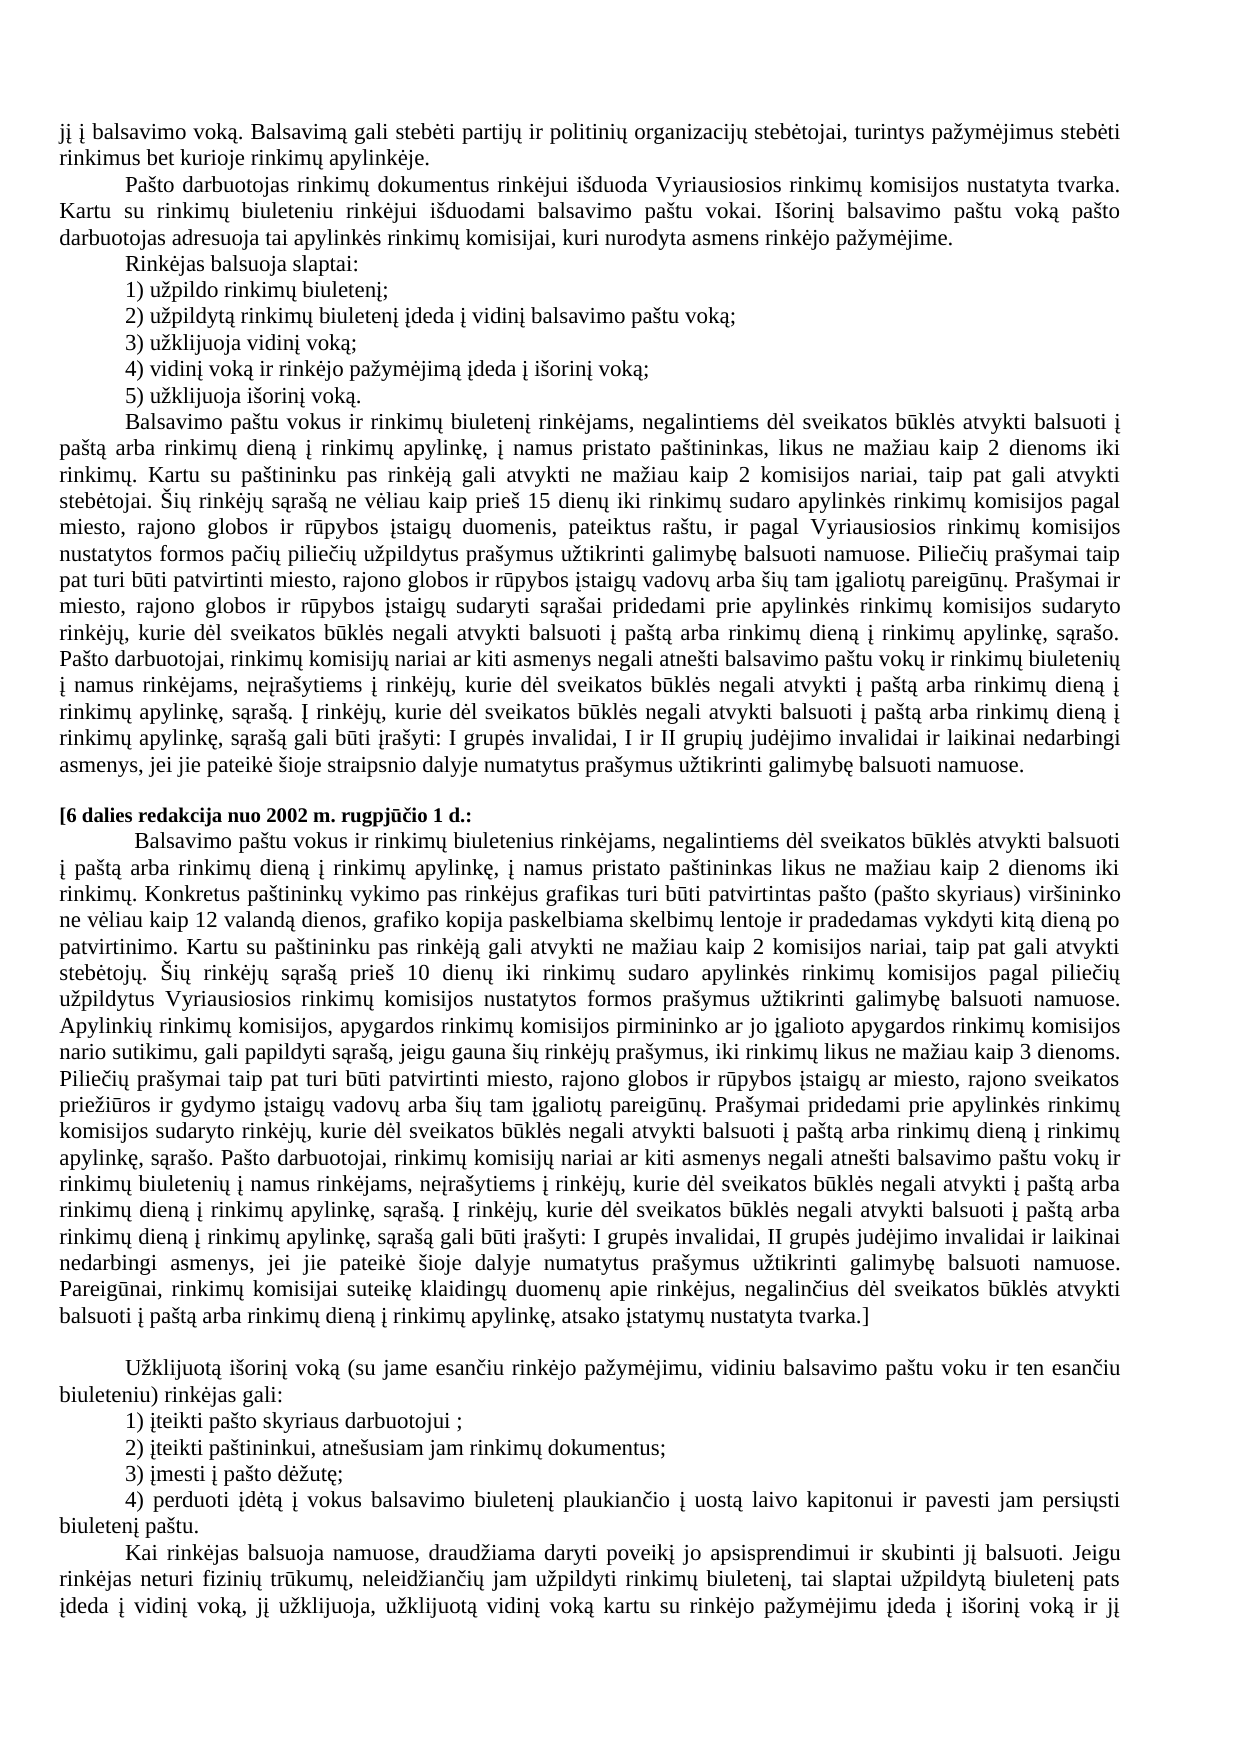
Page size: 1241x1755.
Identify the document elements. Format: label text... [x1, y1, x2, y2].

text Balsavimo paštu vokus ir rinkimų biuletenius rinkėjams, negalintiems dėl sveikatos būklės atvykti balsuoti į paštą arba rinkimų dieną į rinkimų apylinkę, į namus pristato paštininkas likus ne mažiau kaip 2 dienoms iki rinkimų. Konkretus paštininkų vykimo pas rinkėjus grafikas turi būti patvirtintas pašto (pašto skyriaus) viršininko ne vėliau kaip 12 valandą dienos, grafiko kopija paskelbiama skelbimų lentoje ir pradedamas vykdyti kitą dieną po patvirtinimo. Kartu su paštininku pas rinkėją gali atvykti ne mažiau kaip 2 komisijos nariai, taip pat gali atvykti stebėtojų. Šių rinkėjų sąrašą prieš 10 dienų iki rinkimų sudaro apylinkės rinkimų komisijos pagal piliečių užpildytus Vyriausiosios rinkimų komisijos nustatytos formos prašymus užtikrinti galimybę balsuoti namuose. Apylinkių rinkimų komisijos, apygardos rinkimų komisijos pirmininko ar jo įgalioto apygardos rinkimų komisijos nario sutikimu, gali papildyti sąrašą, jeigu gauna šių rinkėjų prašymus, iki rinkimų likus ne mažiau kaip 3 dienoms. Piliečių prašymai taip pat turi būti patvirtinti miesto, rajono globos ir rūpybos įstaigų ar miesto, rajono sveikatos priežiūros ir gydymo įstaigų vadovų arba šių tam įgaliotų pareigūnų. Prašymai pridedami prie apylinkės rinkimų komisijos sudaryto rinkėjų, kurie dėl sveikatos būklės negali atvykti balsuoti į paštą arba rinkimų dieną į rinkimų apylinkę, sąrašo. Pašto darbuotojai, rinkimų komisijų nariai ar kiti asmenys negali atnešti balsavimo paštu vokų ir rinkimų biuletenių į namus rinkėjams, neįrašytiems į rinkėjų, kurie dėl sveikatos būklės negali atvykti į paštą arba rinkimų dieną į rinkimų apylinkę, sąrašą. Į rinkėjų, kurie dėl sveikatos būklės negali atvykti balsuoti į paštą arba rinkimų dieną į rinkimų apylinkę, sąrašą gali būti įrašyti: I grupės invalidai, II grupės judėjimo invalidai ir laikinai nedarbingi asmenys, jei jie pateikė šioje dalyje numatytus prašymus užtikrinti galimybę balsuoti namuose. Pareigūnai, rinkimų komisijai suteikę klaidingų duomenų apie rinkėjus, negalinčius dėl sveikatos būklės atvykti balsuoti į paštą arba rinkimų dieną į rinkimų apylinkę, atsako įstatymų nustatyta tvarka.] [59, 827, 1122, 1328]
text 2) įteikti paštininkui, atnešusiam jam rinkimų dokumentus; [59, 1433, 1122, 1460]
text Užklijuotą išorinį voką (su jame esančiu rinkėjo pažymėjimu, vidiniu balsavimo paštu voku ir ten esančiu biuleteniu) rinkėjas gali: [59, 1354, 1122, 1407]
text 1) užpildo rinkimų biuletenį; [59, 276, 1122, 303]
text Pašto darbuotojas rinkimų dokumentus rinkėjui išduoda Vyriausiosios rinkimų komisijos nustatyta tvarka. Kartu su rinkimų biuleteniu rinkėjui išduodami balsavimo paštu vokai. Išorinį balsavimo paštu voką pašto darbuotojas adresuoja tai apylinkės rinkimų komisijai, kuri nurodyta asmens rinkėjo pažymėjime. [59, 171, 1122, 250]
text 1) įteikti pašto skyriaus darbuotojui ; [59, 1407, 1122, 1433]
text 3) įmesti į pašto dėžutę; [59, 1460, 1122, 1486]
text 5) užklijuoja išorinį voką. [59, 382, 1122, 408]
text 3) užklijuoja vidinį voką; [59, 329, 1122, 355]
text [6 dalies redakcija nuo 2002 m. rugpjūčio 1 d.: [59, 803, 1122, 827]
text 4) vidinį voką ir rinkėjo pažymėjimą įdeda į išorinį voką; [59, 355, 1122, 382]
text Rinkėjas balsuoja slaptai: [59, 250, 1122, 276]
text jį į balsavimo voką. Balsavimą gali stebėti partijų ir politinių organizacijų stebėtojai, turintys pažymėjimus stebėti rinkimus bet kurioje rinkimų apylinkėje. [59, 118, 1122, 171]
text Kai rinkėjas balsuoja namuose, draudžiama daryti poveikį jo apsisprendimui ir skubinti jį balsuoti. Jeigu rinkėjas neturi fizinių trūkumų, neleidžiančių jam užpildyti rinkimų biuletenį, tai slaptai užpildytą biuletenį pats įdeda į vidinį voką, jį užklijuoja, užklijuotą vidinį voką kartu su rinkėjo pažymėjimu įdeda į išorinį voką ir jį [59, 1539, 1122, 1618]
text 4) perduoti įdėtą į vokus balsavimo biuletenį plaukiančio į uostą laivo kapitonui ir pavesti jam persiųsti biuletenį paštu. [59, 1486, 1122, 1539]
text 2) užpildytą rinkimų biuletenį įdeda į vidinį balsavimo paštu voką; [59, 303, 1122, 329]
text Balsavimo paštu vokus ir rinkimų biuletenį rinkėjams, negalintiems dėl sveikatos būklės atvykti balsuoti į paštą arba rinkimų dieną į rinkimų apylinkę, į namus pristato paštininkas, likus ne mažiau kaip 2 dienoms iki rinkimų. Kartu su paštininku pas rinkėją gali atvykti ne mažiau kaip 2 komisijos nariai, taip pat gali atvykti stebėtojai. Šių rinkėjų sąrašą ne vėliau kaip prieš 15 dienų iki rinkimų sudaro apylinkės rinkimų komisijos pagal miesto, rajono globos ir rūpybos įstaigų duomenis, pateiktus raštu, ir pagal Vyriausiosios rinkimų komisijos nustatytos formos pačių piliečių užpildytus prašymus užtikrinti galimybę balsuoti namuose. Piliečių prašymai taip pat turi būti patvirtinti miesto, rajono globos ir rūpybos įstaigų vadovų arba šių tam įgaliotų pareigūnų. Prašymai ir miesto, rajono globos ir rūpybos įstaigų sudaryti sąrašai pridedami prie apylinkės rinkimų komisijos sudaryto rinkėjų, kurie dėl sveikatos būklės negali atvykti balsuoti į paštą arba rinkimų dieną į rinkimų apylinkę, sąrašo. Pašto darbuotojai, rinkimų komisijų nariai ar kiti asmenys negali atnešti balsavimo paštu vokų ir rinkimų biuletenių į namus rinkėjams, neįrašytiems į rinkėjų, kurie dėl sveikatos būklės negali atvykti į paštą arba rinkimų dieną į rinkimų apylinkę, sąrašą. Į rinkėjų, kurie dėl sveikatos būklės negali atvykti balsuoti į paštą arba rinkimų dieną į rinkimų apylinkę, sąrašą gali būti įrašyti: I grupės invalidai, I ir II grupių judėjimo invalidai ir laikinai nedarbingi asmenys, jei jie pateikė šioje straipsnio dalyje numatytus prašymus užtikrinti galimybę balsuoti namuose. [59, 408, 1122, 777]
